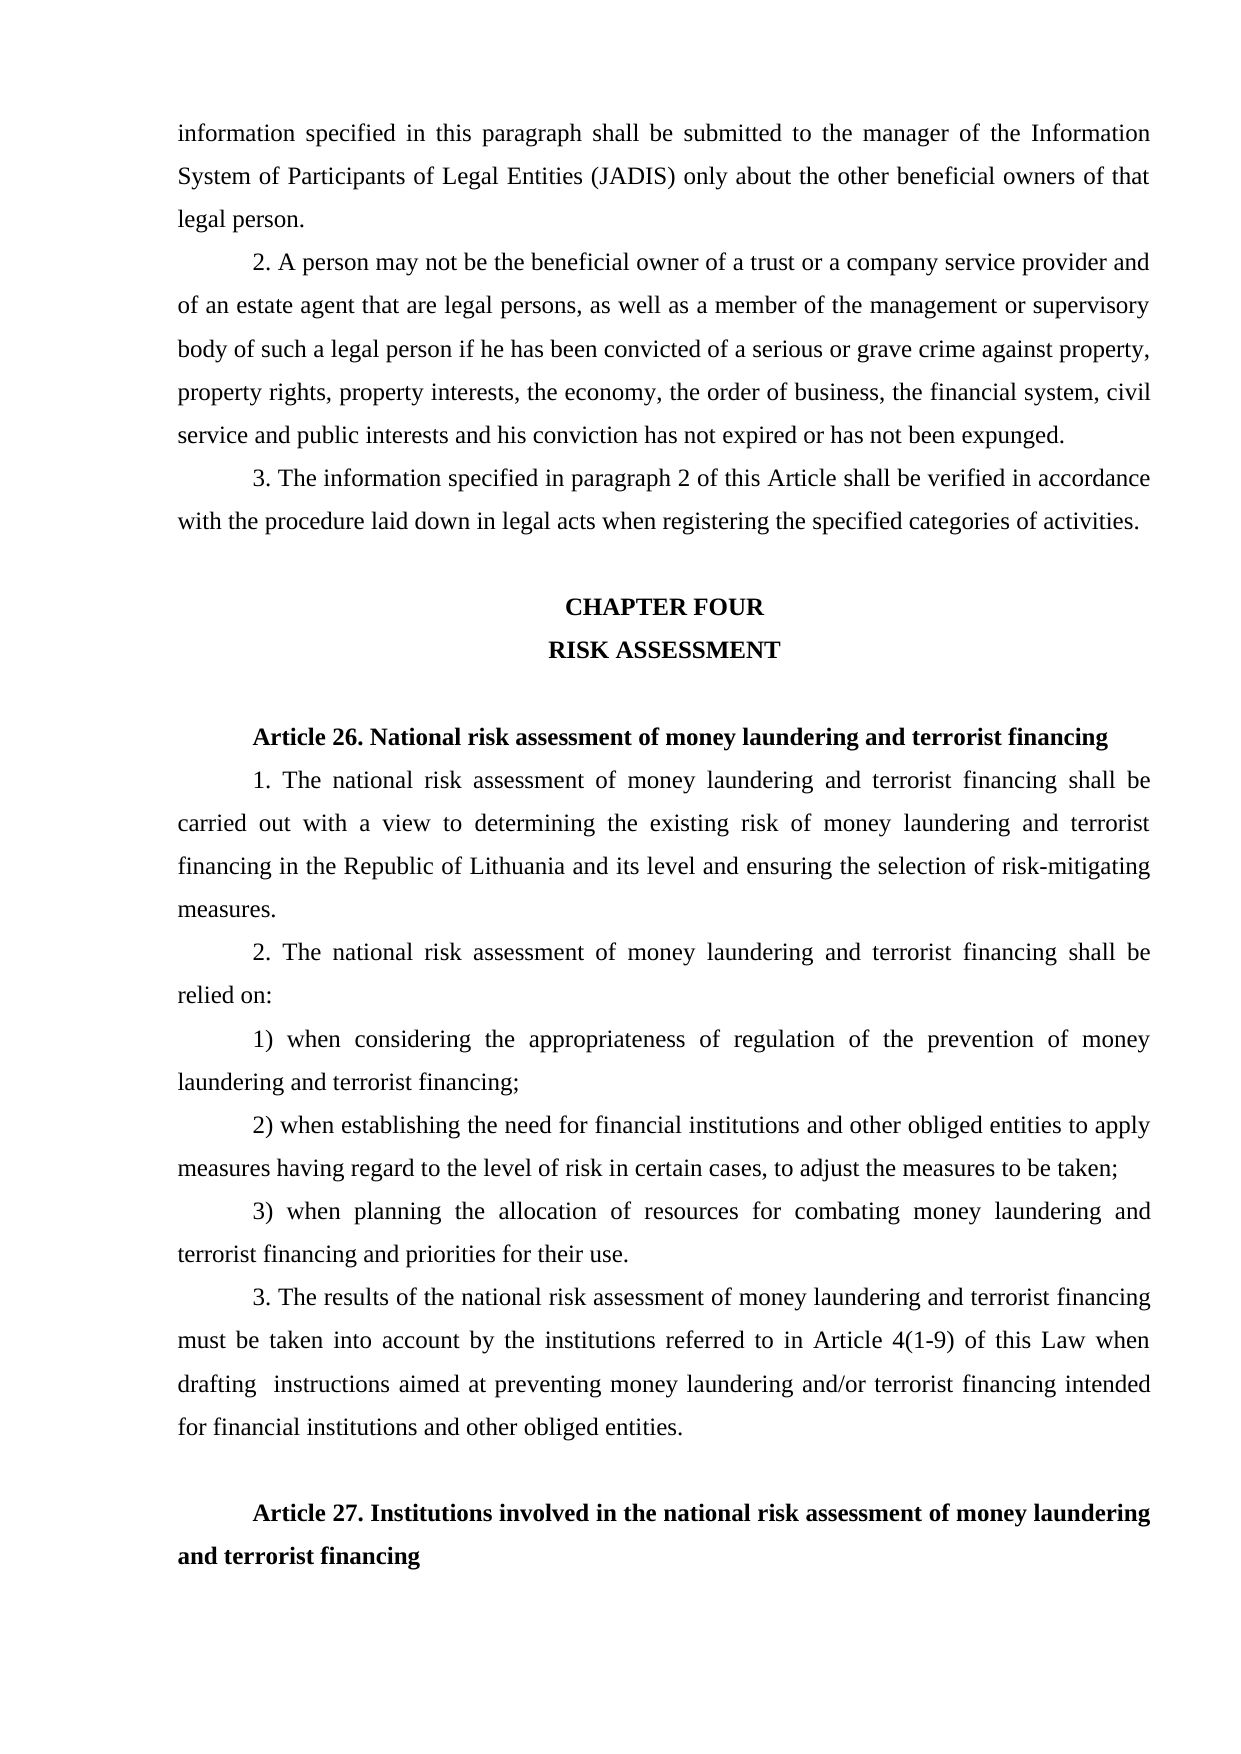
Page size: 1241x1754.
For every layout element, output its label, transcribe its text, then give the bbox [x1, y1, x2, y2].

text RISK ASSESSMENT [177, 636, 1152, 664]
text 2. The national risk assessment of money laundering and terrorist financing shall be relied on: [177, 937, 1152, 1009]
text Article 27. Institutions involved in the national risk assessment of money laundering and terrorist financing [177, 1498, 1152, 1570]
text 3) when planning the allocation of resources for combating money laundering and terrorist financing and priorities for their use. [177, 1196, 1152, 1268]
text Article 26. National risk assessment of money laundering and terrorist financing [252, 722, 1152, 751]
text information specified in this paragraph shall be submitted to the manager of the Information System of Participants of Legal Entities (JADIS) only about the other beneficial owners of that legal person. [177, 118, 1152, 233]
text 2. A person may not be the beneficial owner of a trust or a company service provider and of an estate agent that are legal persons, as well as a member of the management or supervisory body of such a legal person if he has been convicted of a serious or grave crime against property, property rights, property interests, the economy, the order of business, the financial system, civil service and public interests and his conviction has not expired or has not been expunged. [177, 247, 1152, 449]
text 3. The information specified in paragraph 2 of this Article shall be verified in accordance with the procedure laid down in legal acts when registering the specified categories of activities. [177, 463, 1152, 535]
text 1) when considering the appropriateness of regulation of the prevention of money laundering and terrorist financing; [177, 1024, 1152, 1096]
text 3. The results of the national risk assessment of money laundering and terrorist financing must be taken into account by the institutions referred to in Article 4(1-9) of this Law when drafting instructions aimed at preventing money laundering and/or terrorist financing intended for financial institutions and other obliged entities. [177, 1282, 1152, 1441]
text CHAPTER FOUR [177, 592, 1152, 621]
text 1. The national risk assessment of money laundering and terrorist financing shall be carried out with a view to determining the existing risk of money laundering and terrorist financing in the Republic of Lithuania and its level and ensuring the selection of risk-mitigating measures. [177, 765, 1152, 923]
text 2) when establishing the need for financial institutions and other obliged entities to apply measures having regard to the level of risk in certain cases, to adjust the measures to be taken; [177, 1110, 1152, 1182]
